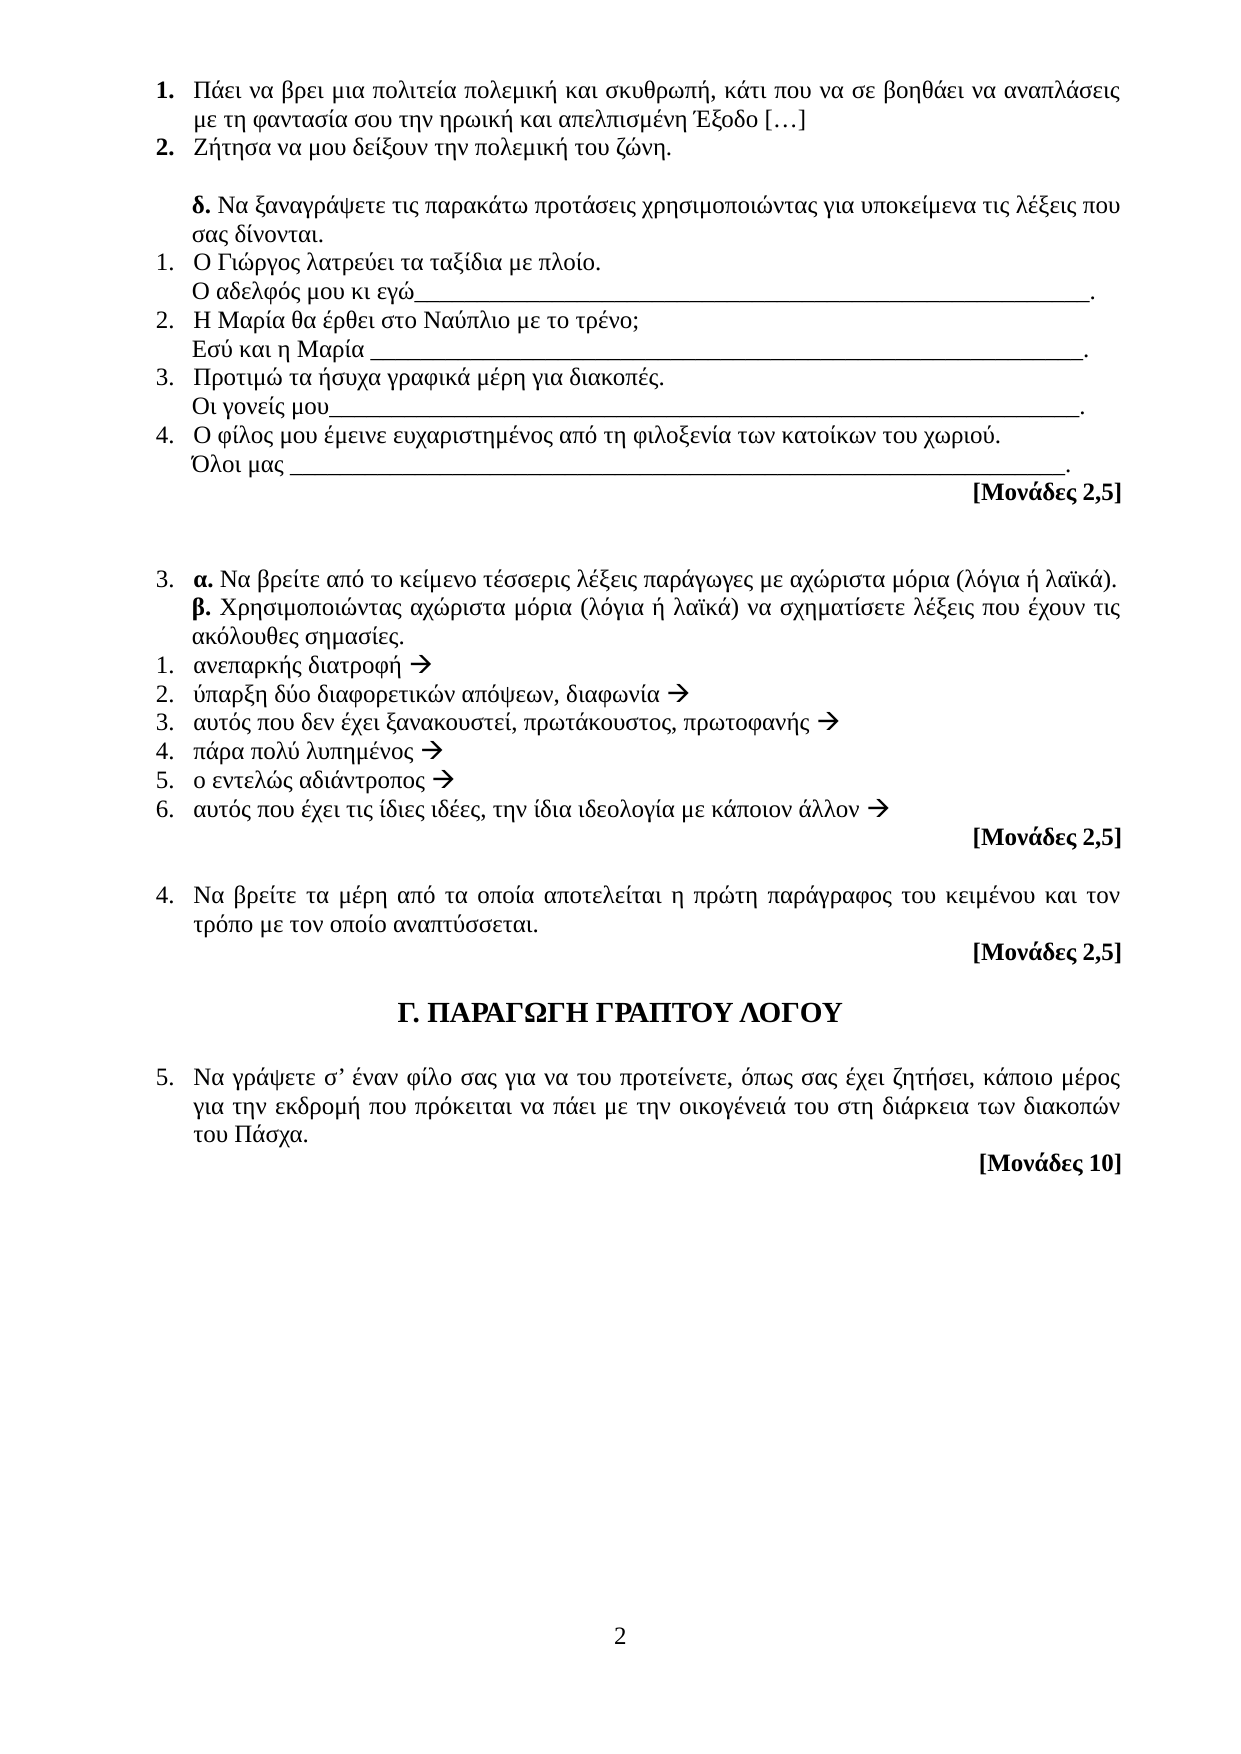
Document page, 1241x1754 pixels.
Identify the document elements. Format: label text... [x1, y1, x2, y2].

list Ζήτησα να μου δείξουν την πολεμική του ζώνη. [156, 132, 1122, 161]
text [Μονάδες 2,5] [118, 822, 1122, 851]
list ύπαρξη δύο διαφορετικών απόψεων, διαφωνία  [156, 679, 1122, 707]
text δ. Να ξαναγράψετε τις παρακάτω προτάσεις χρησιμοποιώντας για υποκείμενα τις λέξεις που σας δίνονται. [192, 190, 1122, 247]
text [Μονάδες 10] [118, 1148, 1122, 1177]
list Να βρείτε τα μέρη από τα οποία αποτελείται η πρώτη παράγραφος του κειμένου και τον τρόπο με τον οποίο αναπτύσσεται. [156, 880, 1122, 937]
text Ο αδελφός μου κι εγώ______________________________________________________. [192, 276, 1122, 305]
text Όλοι μας ______________________________________________________________. [192, 449, 1122, 477]
list Ο Γιώργος λατρεύει τα ταξίδια με πλοίο. [156, 247, 1122, 276]
list Πάει να βρει μια πολιτεία πολεμική και σκυθρωπή, κάτι που να σε βοηθάει να αναπλάσεις με τη φαντασία σου την ηρωική και απελπισμένη Έξοδο […] [156, 75, 1122, 132]
text β. Χρησιμοποιώντας αχώριστα μόρια (λόγια ή λαϊκά) να σχηματίσετε λέξεις που έχουν τις ακόλουθες σημασίες. [192, 592, 1122, 650]
text [Μονάδες 2,5] [118, 477, 1122, 506]
list ο εντελώς αδιάντροπος  [156, 765, 1122, 794]
list πάρα πολύ λυπημένος  [156, 736, 1122, 765]
list Προτιμώ τα ήσυχα γραφικά μέρη για διακοπές. [156, 362, 1122, 391]
text [Μονάδες 2,5] [118, 937, 1122, 966]
list ανεπαρκής διατροφή  [156, 650, 1122, 679]
text Γ. ΠΑΡΑΓΩΓΗ ΓΡΑΠΤΟΥ ΛΟΓΟΥ [118, 995, 1122, 1028]
list α. Να βρείτε από το κείμενο τέσσερις λέξεις παράγωγες με αχώριστα μόρια (λόγια ή λαϊκά). [156, 564, 1122, 592]
list αυτός που δεν έχει ξανακουστεί, πρωτάκουστος, πρωτοφανής  [156, 707, 1122, 736]
text Οι γονείς μου____________________________________________________________. [192, 391, 1122, 420]
list Η Μαρία θα έρθει στο Ναύπλιο με το τρένο; [156, 305, 1122, 334]
list Ο φίλος μου έμεινε ευχαριστημένος από τη φιλοξενία των κατοίκων του χωριού. [156, 420, 1122, 449]
list Να γράψετε σ’ έναν φίλο σας για να του προτείνετε, όπως σας έχει ζητήσει, κάποιο μέρος για την εκδρομή που πρόκειται να πάει με την οικογένειά του στη διάρκεια των διακοπών του Πάσχα. [156, 1062, 1122, 1148]
text Εσύ και η Μαρία _________________________________________________________. [192, 334, 1122, 362]
list αυτός που έχει τις ίδιες ιδέες, την ίδια ιδεολογία με κάποιον άλλον  [156, 794, 1122, 822]
